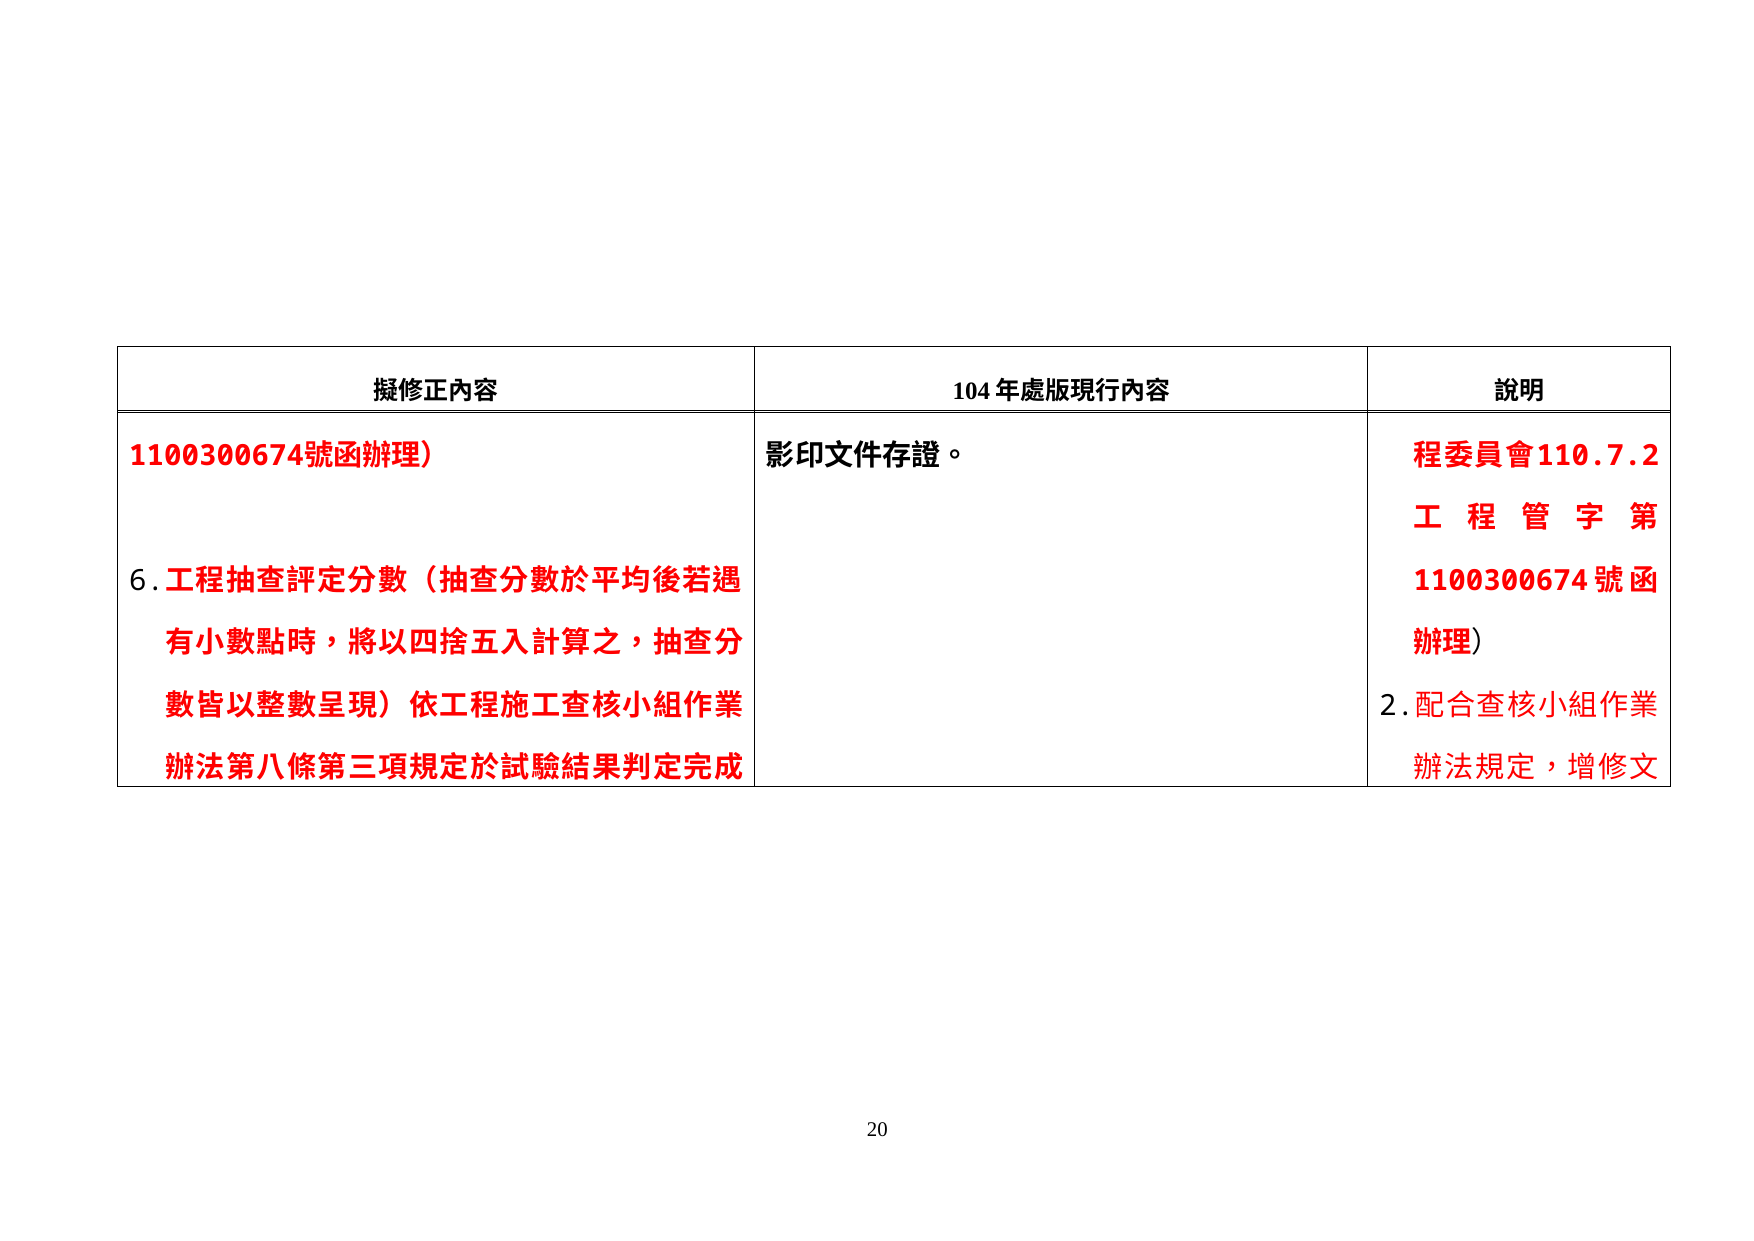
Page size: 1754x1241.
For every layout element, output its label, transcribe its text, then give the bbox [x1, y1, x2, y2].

table_header 104年處版現行內容 [755, 347, 1367, 409]
table_header 說明 [1368, 347, 1670, 409]
table_header 擬修正內容 [118, 347, 754, 409]
table_cell 影印文件存證。 [755, 413, 1367, 786]
table_cell 1100300674號函辦理） 6.工程抽查評定分數（抽查分數於平均後若遇有小數點時，將以四捨五入計算之，抽查分數皆以整數呈現）依工程施工查核小組作業辦法第八條第三項規定於試驗結果判定完成 [118, 413, 754, 786]
table_cell 程委員會110.7.2工程管字第1100300674號函辦理） 2.配合查核小組作業辦法規定，增修文 [1368, 413, 1670, 786]
